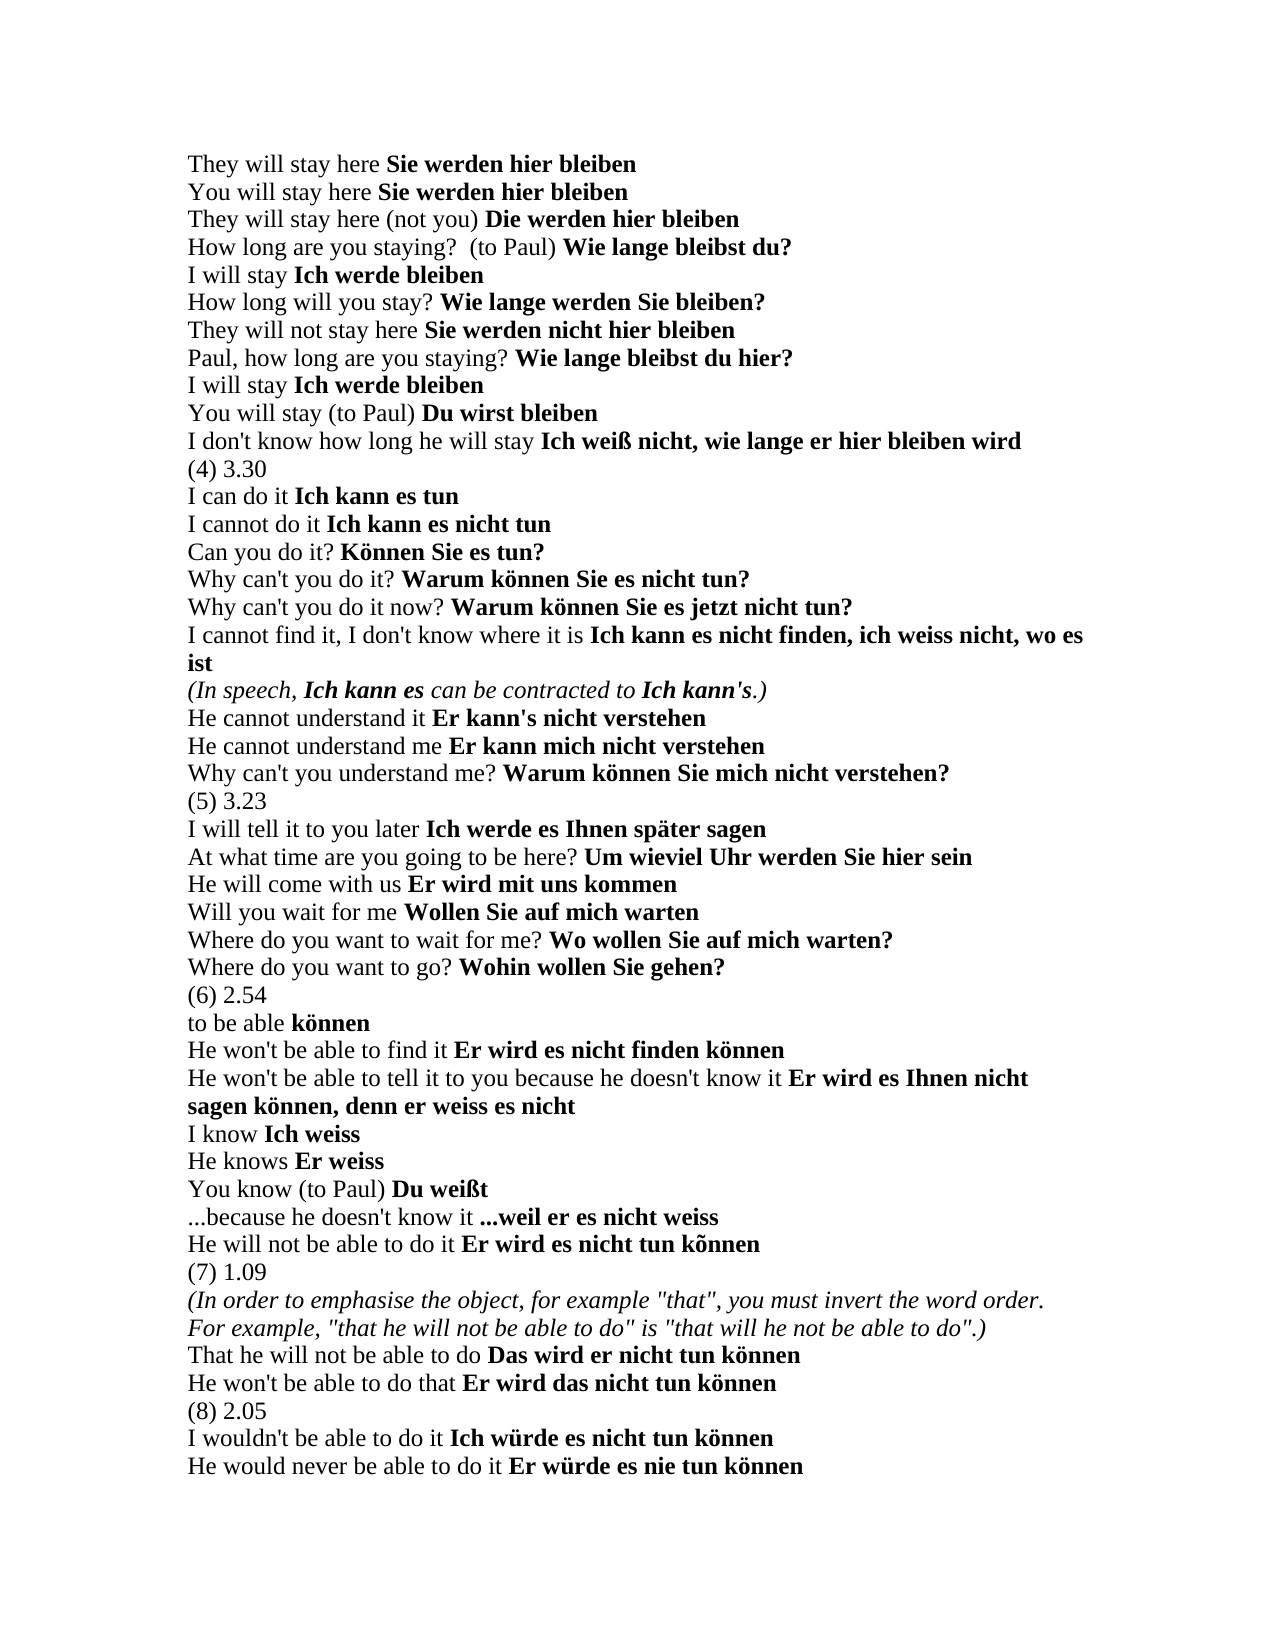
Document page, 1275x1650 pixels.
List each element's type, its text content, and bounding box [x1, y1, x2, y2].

text He won't be able to tell it to you because he doesn't know it Er wird es Ihnen nicht sagen können, denn er weiss es nicht [187, 1064, 1087, 1120]
text I will tell it to you later Ich werde es Ihnen später sagen [187, 815, 1087, 843]
text They will stay here (not you) Die werden hier bleiben [187, 205, 1087, 233]
text He will not be able to do it Er wird es nicht tun kõnnen [187, 1231, 1087, 1258]
text Where do you want to go? Wohin wollen Sie gehen? [187, 953, 1087, 981]
text I can do it Ich kann es tun [187, 482, 1087, 510]
text I will stay Ich werde bleiben [187, 372, 1087, 399]
text They will stay here Sie werden hier bleiben [187, 150, 1087, 178]
text You will stay (to Paul) Du wirst bleiben [187, 399, 1087, 427]
text I will stay Ich werde bleiben [187, 261, 1087, 288]
text You will stay here Sie werden hier bleiben [187, 178, 1087, 205]
text I know Ich weiss [187, 1120, 1087, 1147]
text Paul, how long are you staying? Wie lange bleibst du hier? [187, 344, 1087, 372]
text (In order to emphasise the object, for example "that", you must invert the word order. For example, "that he will not be able to do" is "that will he not be able to do".) [187, 1286, 1087, 1341]
text He won't be able to do that Er wird das nicht tun können [187, 1369, 1087, 1397]
text Why can't you do it now? Warum können Sie es jetzt nicht tun? [187, 593, 1087, 621]
text (8) 2.05 [187, 1397, 1087, 1424]
text How long will you stay? Wie lange werden Sie bleiben? [187, 288, 1087, 316]
text (4) 3.30 [187, 455, 1087, 482]
text I wouldn't be able to do it Ich würde es nicht tun können [187, 1424, 1087, 1452]
text That he will not be able to do Das wird er nicht tun können [187, 1341, 1087, 1369]
text Will you wait for me Wollen Sie auf mich warten [187, 898, 1087, 926]
text to be able können [187, 1009, 1087, 1037]
text How long are you staying? (to Paul) Wie lange bleibst du? [187, 233, 1087, 261]
text ...because he doesn't know it ...weil er es nicht weiss [187, 1203, 1087, 1231]
text He will come with us Er wird mit uns kommen [187, 870, 1087, 898]
text I don't know how long he will stay Ich weiß nicht, wie lange er hier bleiben wird [187, 427, 1087, 455]
text He cannot understand me Er kann mich nicht verstehen [187, 732, 1087, 759]
text (6) 2.54 [187, 981, 1087, 1009]
text You know (to Paul) Du weißt [187, 1175, 1087, 1203]
text Where do you want to wait for me? Wo wollen Sie auf mich warten? [187, 926, 1087, 953]
text (In speech, Ich kann es can be contracted to Ich kann's.) [187, 676, 1087, 704]
text He knows Er weiss [187, 1147, 1087, 1175]
text They will not stay here Sie werden nicht hier bleiben [187, 316, 1087, 344]
text He cannot understand it Er kann's nicht verstehen [187, 704, 1087, 732]
text At what time are you going to be here? Um wieviel Uhr werden Sie hier sein [187, 843, 1087, 870]
text Can you do it? Können Sie es tun? [187, 538, 1087, 566]
text Why can't you do it? Warum können Sie es nicht tun? [187, 566, 1087, 593]
text He would never be able to do it Er würde es nie tun können [187, 1452, 1087, 1480]
text I cannot find it, I don't know where it is Ich kann es nicht finden, ich weiss nicht, wo es ist [187, 621, 1087, 676]
text I cannot do it Ich kann es nicht tun [187, 510, 1087, 538]
text (5) 3.23 [187, 787, 1087, 815]
text Why can't you understand me? Warum können Sie mich nicht verstehen? [187, 759, 1087, 787]
text (7) 1.09 [187, 1258, 1087, 1286]
text He won't be able to find it Er wird es nicht finden können [187, 1037, 1087, 1064]
